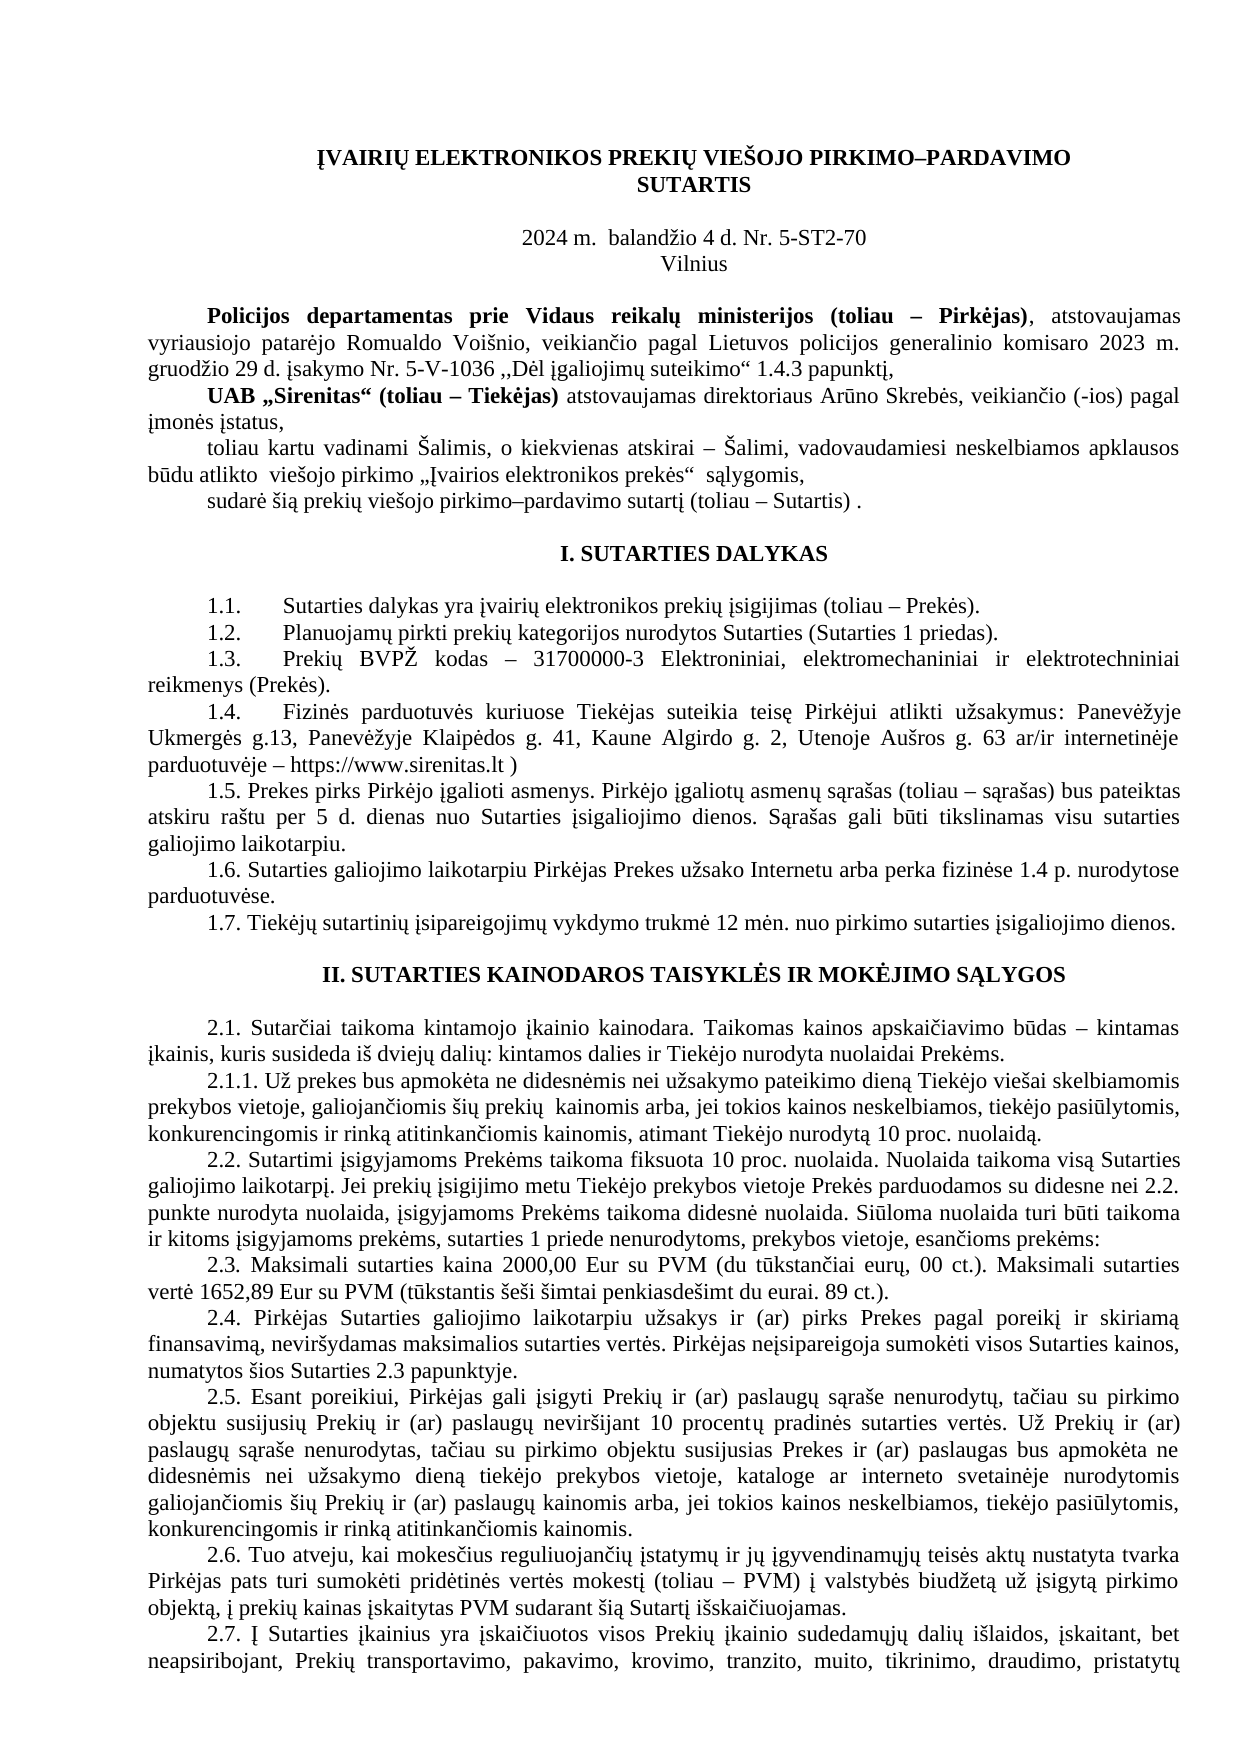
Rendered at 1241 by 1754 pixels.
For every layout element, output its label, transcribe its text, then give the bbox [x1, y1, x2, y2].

text Vilnius [148, 250, 1181, 276]
text 2.5. Esant poreikiui, Pirkėjas gali įsigyti Prekių ir (ar) paslaugų sąraše nenurodytų, tačiau su pirkimo objektu susijusių Prekių ir (ar) paslaugų neviršijant 10 procentų pradinės sutarties vertės. Už Prekių ir (ar) paslaugų sąraše nenurodytas, tačiau su pirkimo objektu susijusias Prekes ir (ar) paslaugas bus apmokėta ne didesnėmis nei užsakymo dieną tiekėjo prekybos vietoje, kataloge ar interneto svetainėje nurodytomis galiojančiomis šių Prekių ir (ar) paslaugų kainomis arba, jei tokios kainos neskelbiamos, tiekėjo pasiūlytomis, konkurencingomis ir rinką atitinkančiomis kainomis. [148, 1383, 1181, 1541]
text 2.7. Į Sutarties įkainius yra įskaičiuotos visos Prekių įkainio sudedamųjų dalių išlaidos, įskaitant, bet neapsiribojant, Prekių transportavimo, pakavimo, krovimo, tranzito, muito, tikrinimo, draudimo, pristatytų [148, 1620, 1181, 1673]
text 2.2. Sutartimi įsigyjamoms Prekėms taikoma fiksuota 10 proc. nuolaida. Nuolaida taikoma visą Sutarties galiojimo laikotarpį. Jei prekių įsigijimo metu Tiekėjo prekybos vietoje Prekės parduodamos su didesne nei 2.2. punkte nurodyta nuolaida, įsigyjamoms Prekėms taikoma didesnė nuolaida. Siūloma nuolaida turi būti taikoma ir kitoms įsigyjamoms prekėms, sutarties 1 priede nenurodytoms, prekybos vietoje, esančioms prekėms: [148, 1146, 1181, 1251]
text 2.6. Tuo atveju, kai mokesčius reguliuojančių įstatymų ir jų įgyvendinamųjų teisės aktų nustatyta tvarka Pirkėjas pats turi sumokėti pridėtinės vertės mokestį (toliau – PVM) į valstybės biudžetą už įsigytą pirkimo objektą, į prekių kainas įskaitytas PVM sudarant šią Sutartį išskaičiuojamas. [148, 1541, 1181, 1620]
text 2024 m. balandžio 4 d. Nr. 5-ST2-70 [148, 223, 1181, 250]
text ĮVAIRIŲ ELEKTRONIKOS PREKIŲ VIEŠOJO PIRKIMO–PARDAVIMO [148, 144, 1181, 171]
text 1.6. Sutarties galiojimo laikotarpiu Pirkėjas Prekes užsako Internetu arba perka fizinėse 1.4 p. nurodytose parduotuvėse. [148, 856, 1181, 909]
text UAB „Sirenitas“ (toliau – Tiekėjas) atstovaujamas direktoriaus Arūno Skrebės, veikiančio (-ios) pagal įmonės įstatus, [148, 382, 1181, 434]
text 1.2. Planuojamų pirkti prekių kategorijos nurodytos Sutarties (Sutarties 1 priedas). [148, 619, 1181, 645]
text 1.4. Fizinės parduotuvės kuriuose Tiekėjas suteikia teisę Pirkėjui atlikti užsakymus: Panevėžyje Ukmergės g.13, Panevėžyje Klaipėdos g. 41, Kaune Algirdo g. 2, Utenoje Aušros g. 63 ar/ir internetinėje parduotuvėje – https://www.sirenitas.lt ) [148, 698, 1181, 777]
text II. SUTARTIES KAINODAROS TAISYKLĖS IR MOKĖJIMO SĄLYGOS [148, 961, 1181, 988]
text 1.7. Tiekėjų sutartinių įsipareigojimų vykdymo trukmė 12 mėn. nuo pirkimo sutarties įsigaliojimo dienos. [148, 909, 1181, 935]
text SUTARTIS [148, 171, 1181, 197]
text 2.1. Sutarčiai taikoma kintamojo įkainio kainodara. Taikomas kainos apskaičiavimo būdas – kintamas įkainis, kuris susideda iš dviejų dalių: kintamos dalies ir Tiekėjo nurodyta nuolaidai Prekėms. [148, 1014, 1181, 1067]
text 1.5. Prekes pirks Pirkėjo įgalioti asmenys. Pirkėjo įgaliotų asmenų sąrašas (toliau – sąrašas) bus pateiktas atskiru raštu per 5 d. dienas nuo Sutarties įsigaliojimo dienos. Sąrašas gali būti tikslinamas visu sutarties galiojimo laikotarpiu. [148, 777, 1181, 856]
text I. SUTARTIES DALYKAS [148, 540, 1181, 566]
text 1.3. Prekių BVPŽ kodas – 31700000-3 Elektroniniai, elektromechaniniai ir elektrotechniniai reikmenys (Prekės). [148, 645, 1181, 698]
text 2.4. Pirkėjas Sutarties galiojimo laikotarpiu užsakys ir (ar) pirks Prekes pagal poreikį ir skiriamą finansavimą, neviršydamas maksimalios sutarties vertės. Pirkėjas neįsipareigoja sumokėti visos Sutarties kainos, numatytos šios Sutarties 2.3 papunktyje. [148, 1304, 1181, 1383]
text 1.1. Sutarties dalykas yra įvairių elektronikos prekių įsigijimas (toliau – Prekės). [148, 592, 1181, 619]
text toliau kartu vadinami Šalimis, o kiekvienas atskirai – Šalimi, vadovaudamiesi neskelbiamos apklausos būdu atlikto viešojo pirkimo „Įvairios elektronikos prekės“ sąlygomis, [148, 434, 1181, 487]
text 2.3. Maksimali sutarties kaina 2000,00 Eur su PVM (du tūkstančiai eurų, 00 ct.). Maksimali sutarties vertė 1652,89 Eur su PVM (tūkstantis šeši šimtai penkiasdešimt du eurai. 89 ct.). [148, 1251, 1181, 1304]
text sudarė šią prekių viešojo pirkimo–pardavimo sutartį (toliau – Sutartis) . [148, 487, 1181, 513]
text 2.1.1. Už prekes bus apmokėta ne didesnėmis nei užsakymo pateikimo dieną Tiekėjo viešai skelbiamomis prekybos vietoje, galiojančiomis šių prekių kainomis arba, jei tokios kainos neskelbiamos, tiekėjo pasiūlytomis, konkurencingomis ir rinką atitinkančiomis kainomis, atimant Tiekėjo nurodytą 10 proc. nuolaidą. [148, 1067, 1181, 1146]
text Policijos departamentas prie Vidaus reikalų ministerijos (toliau – Pirkėjas), atstovaujamas vyriausiojo patarėjo Romualdo Voišnio, veikiančio pagal Lietuvos policijos generalinio komisaro 2023 m. gruodžio 29 d. įsakymo Nr. 5-V-1036 ,,Dėl įgaliojimų suteikimo“ 1.4.3 papunktį, [148, 303, 1181, 382]
